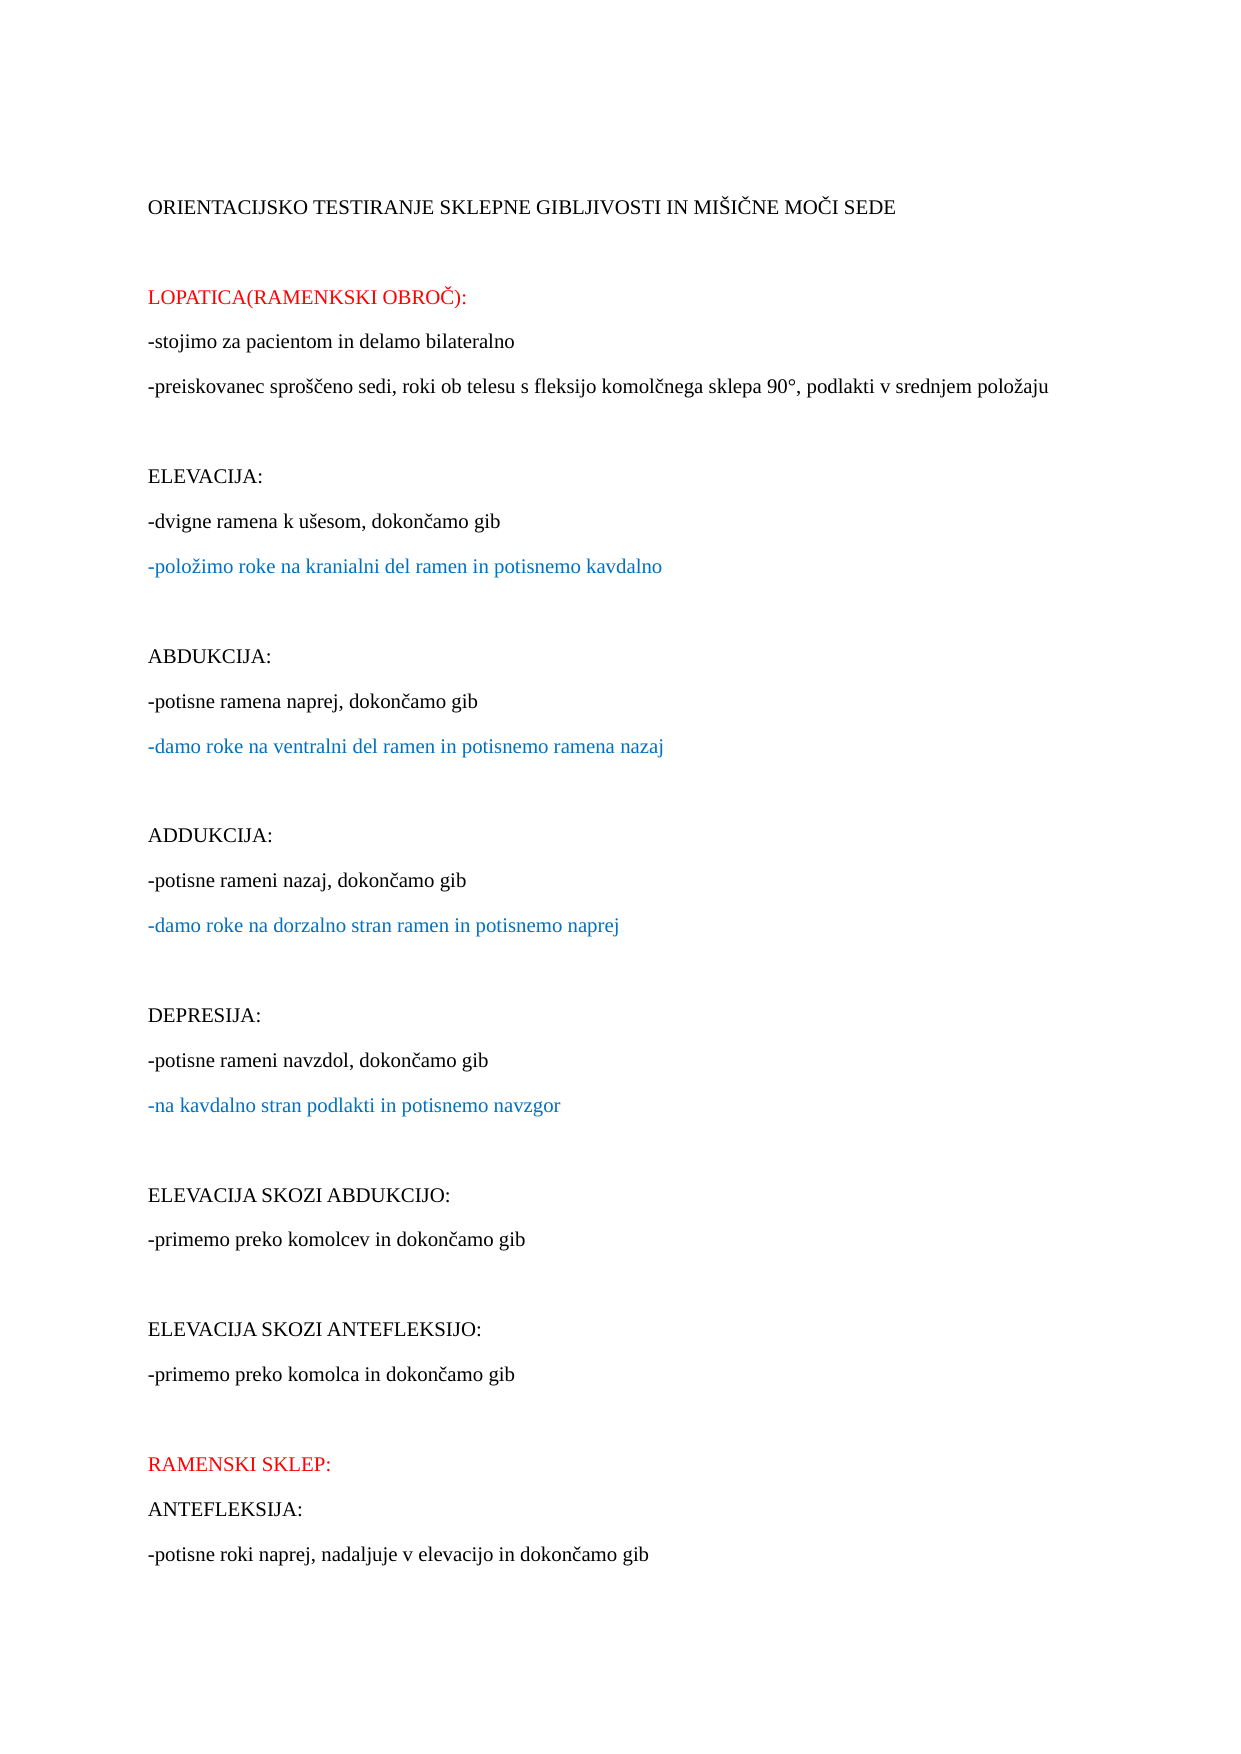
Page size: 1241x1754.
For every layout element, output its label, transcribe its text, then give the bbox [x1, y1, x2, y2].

text -damo roke na dorzalno stran ramen in potisnemo naprej [148, 913, 1093, 937]
text ELEVACIJA: [148, 464, 1093, 488]
text -položimo roke na kranialni del ramen in potisnemo kavdalno [148, 554, 1093, 578]
text RAMENSKI SKLEP: [148, 1452, 1093, 1476]
text -preiskovanec sproščeno sedi, roki ob telesu s fleksijo komolčnega sklepa 90°, podlakti v srednjem položaju [148, 374, 1093, 398]
text -damo roke na ventralni del ramen in potisnemo ramena nazaj [148, 733, 1093, 758]
text ADDUKCIJA: [148, 823, 1093, 847]
text LOPATICA(RAMENKSKI OBROČ): [148, 284, 1093, 309]
text ANTEFLEKSIJA: [148, 1497, 1093, 1521]
text -primemo preko komolca in dokončamo gib [148, 1362, 1093, 1386]
text ABDUKCIJA: [148, 644, 1093, 668]
text ORIENTACIJSKO TESTIRANJE SKLEPNE GIBLJIVOSTI IN MIŠIČNE MOČI SEDE [148, 195, 1093, 219]
text ELEVACIJA SKOZI ANTEFLEKSIJO: [148, 1317, 1093, 1341]
text -dvigne ramena k ušesom, dokončamo gib [148, 509, 1093, 533]
text -potisne rameni nazaj, dokončamo gib [148, 868, 1093, 892]
text -primemo preko komolcev in dokončamo gib [148, 1227, 1093, 1251]
text ELEVACIJA SKOZI ABDUKCIJO: [148, 1182, 1093, 1207]
text -potisne roki naprej, nadaljuje v elevacijo in dokončamo gib [148, 1542, 1093, 1566]
text -stojimo za pacientom in delamo bilateralno [148, 329, 1093, 353]
text -potisne rameni navzdol, dokončamo gib [148, 1048, 1093, 1072]
text DEPRESIJA: [148, 1003, 1093, 1027]
text -na kavdalno stran podlakti in potisnemo navzgor [148, 1093, 1093, 1117]
text -potisne ramena naprej, dokončamo gib [148, 689, 1093, 713]
